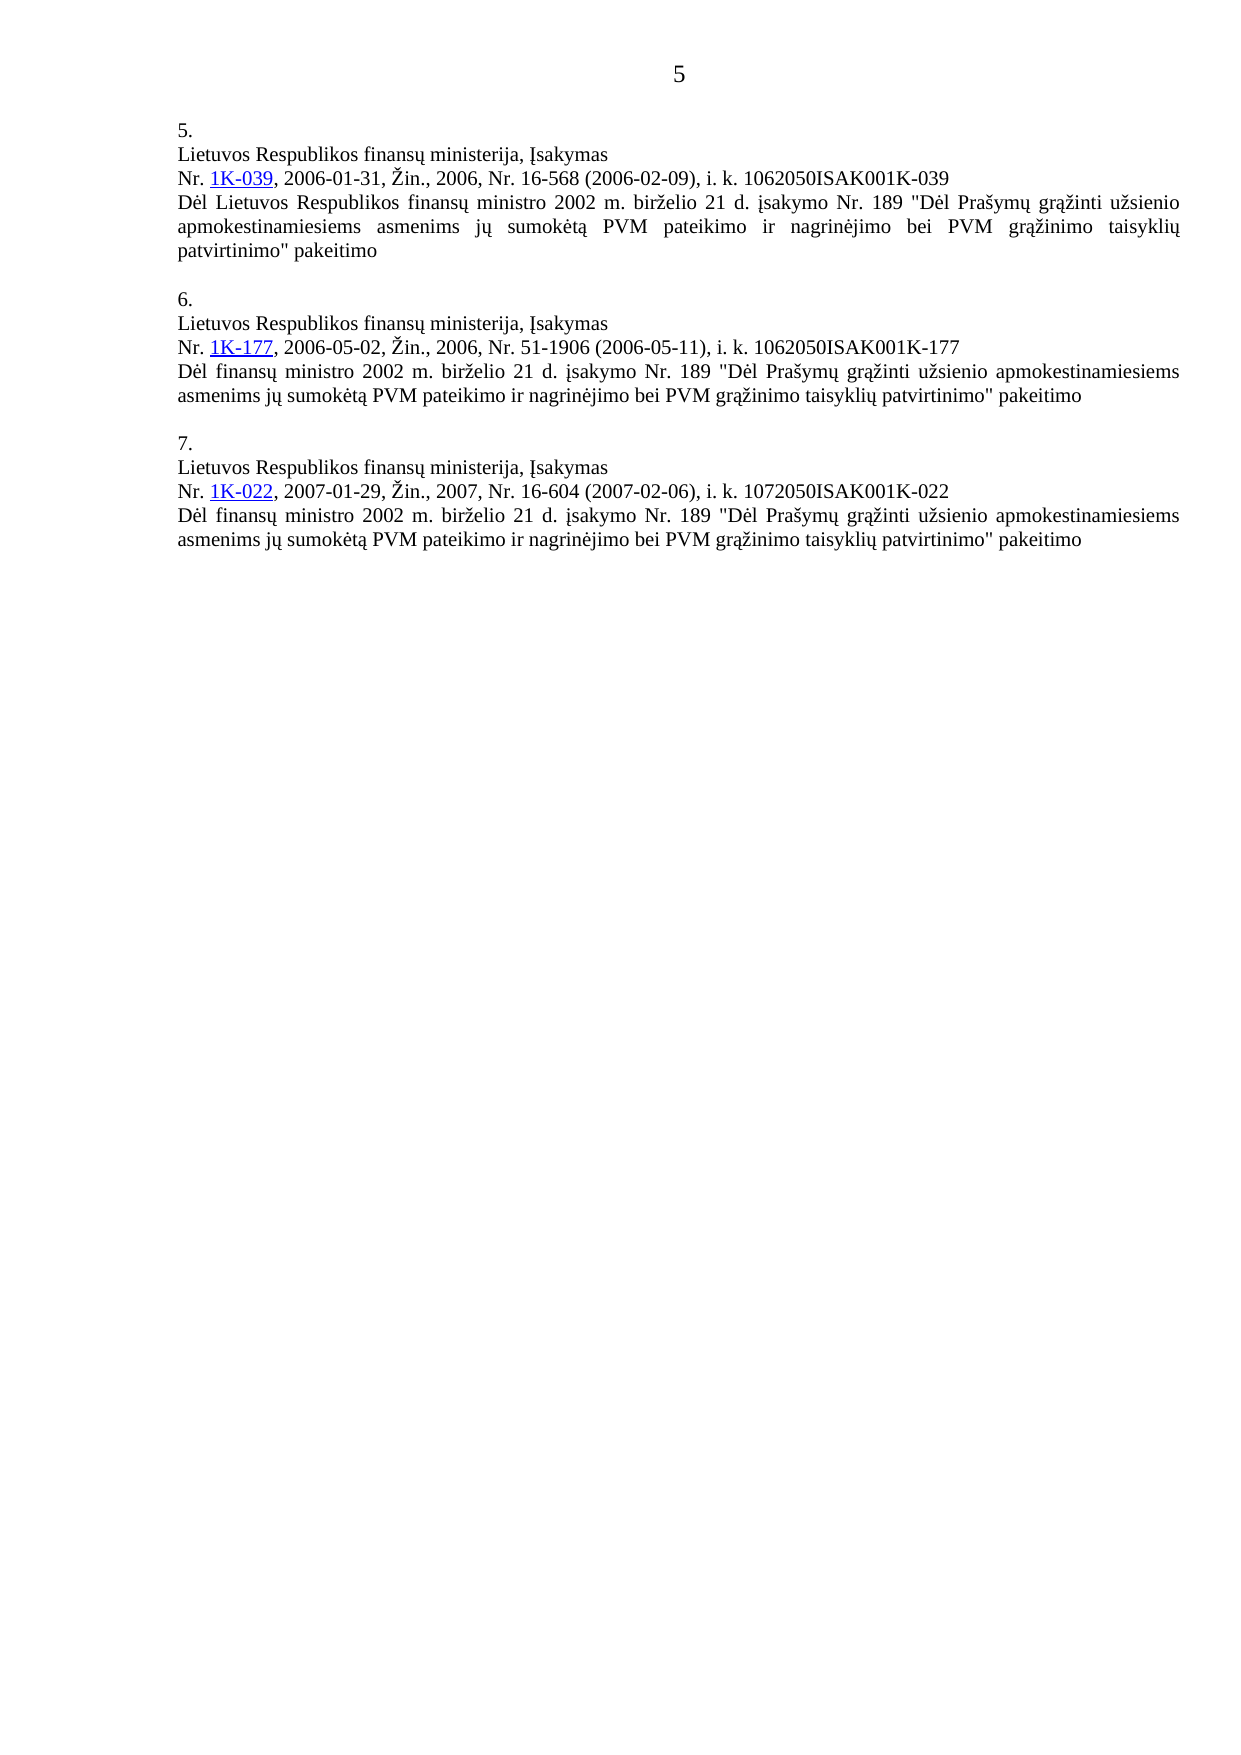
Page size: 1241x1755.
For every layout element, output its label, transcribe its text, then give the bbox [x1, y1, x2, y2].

text Lietuvos Respublikos finansų ministerija, Įsakymas [177, 142, 1181, 166]
text Nr. 1K-177, 2006-05-02, Žin., 2006, Nr. 51-1906 (2006-05-11), i. k. 1062050ISAK001K-177 [177, 335, 1181, 359]
text Dėl Lietuvos Respublikos finansų ministro 2002 m. birželio 21 d. įsakymo Nr. 189 "Dėl Prašymų grąžinti užsienio apmokestinamiesiems asmenims jų sumokėtą PVM pateikimo ir nagrinėjimo bei PVM grąžinimo taisyklių patvirtinimo" pakeitimo [177, 190, 1181, 262]
text Lietuvos Respublikos finansų ministerija, Įsakymas [177, 311, 1181, 335]
text Nr. 1K-022, 2007-01-29, Žin., 2007, Nr. 16-604 (2007-02-06), i. k. 1072050ISAK001K-022 [177, 479, 1181, 503]
text 6. [177, 287, 1181, 311]
text Dėl finansų ministro 2002 m. birželio 21 d. įsakymo Nr. 189 "Dėl Prašymų grąžinti užsienio apmokestinamiesiems asmenims jų sumokėtą PVM pateikimo ir nagrinėjimo bei PVM grąžinimo taisyklių patvirtinimo" pakeitimo [177, 359, 1181, 407]
text Dėl finansų ministro 2002 m. birželio 21 d. įsakymo Nr. 189 "Dėl Prašymų grąžinti užsienio apmokestinamiesiems asmenims jų sumokėtą PVM pateikimo ir nagrinėjimo bei PVM grąžinimo taisyklių patvirtinimo" pakeitimo [177, 503, 1181, 551]
text Lietuvos Respublikos finansų ministerija, Įsakymas [177, 455, 1181, 479]
text 5. [177, 118, 1181, 142]
text 7. [177, 431, 1181, 455]
text Nr. 1K-039, 2006-01-31, Žin., 2006, Nr. 16-568 (2006-02-09), i. k. 1062050ISAK001K-039 [177, 166, 1181, 190]
